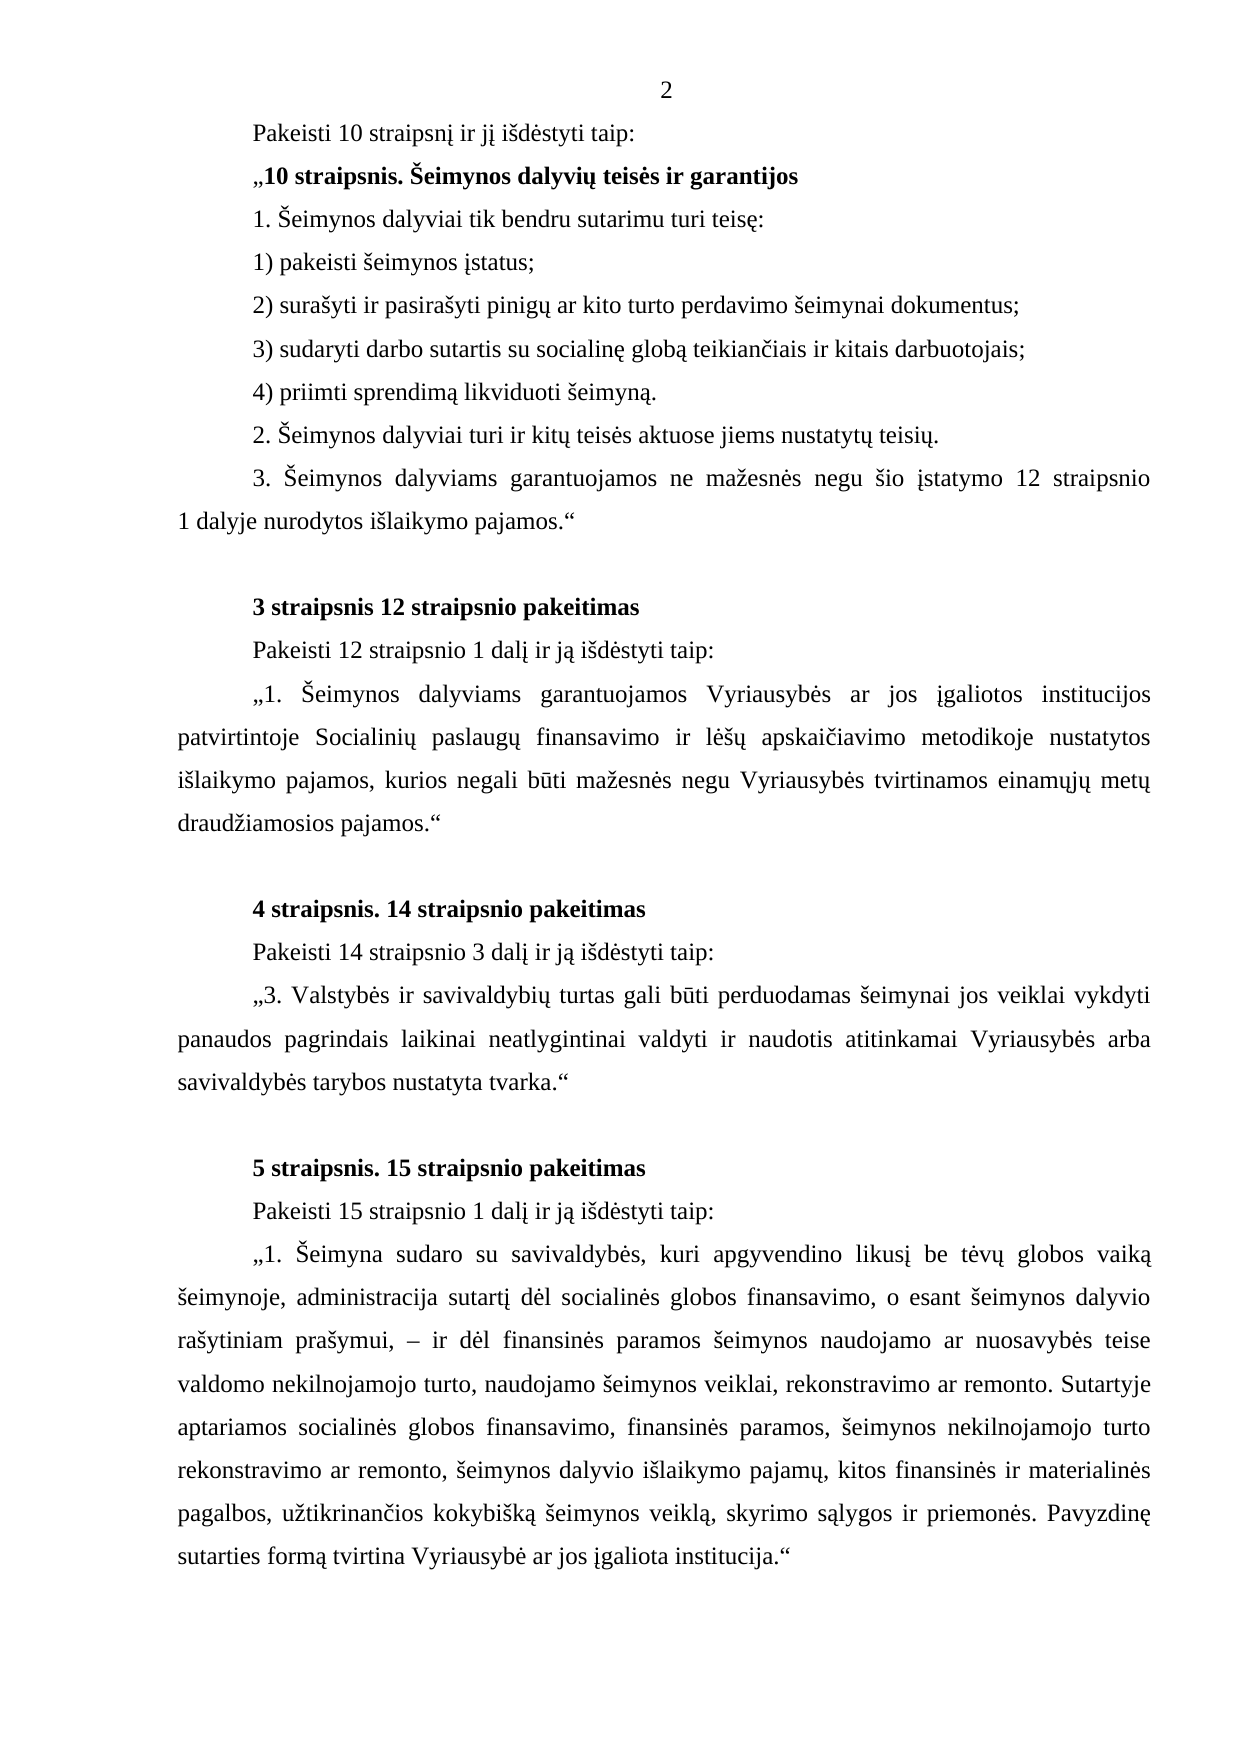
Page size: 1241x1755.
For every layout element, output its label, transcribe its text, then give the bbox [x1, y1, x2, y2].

text Pakeisti 12 straipsnio 1 dalį ir ją išdėstyti taip: [177, 636, 1152, 664]
text „1. Šeimynos dalyviams garantuojamos Vyriausybės ar jos įgaliotos institucijos patvirtintoje Socialinių paslaugų finansavimo ir lėšų apskaičiavimo metodikoje nustatytos išlaikymo pajamos, kurios negali būti mažesnės negu Vyriausybės tvirtinamos einamųjų metų draudžiamosios pajamos.“ [177, 679, 1152, 837]
text „3. Valstybės ir savivaldybių turtas gali būti perduodamas šeimynai jos veiklai vykdyti panaudos pagrindais laikinai neatlygintinai valdyti ir naudotis atitinkamai Vyriausybės arba savivaldybės tarybos nustatyta tvarka.“ [177, 981, 1152, 1096]
text „10 straipsnis. Šeimynos dalyvių teisės ir garantijos [177, 161, 1152, 190]
text 5 straipsnis. 15 straipsnio pakeitimas [177, 1153, 1152, 1182]
text 2. Šeimynos dalyviai turi ir kitų teisės aktuose jiems nustatytų teisių. [177, 420, 1152, 449]
text „1. Šeimyna sudaro su savivaldybės, kuri apgyvendino likusį be tėvų globos vaiką šeimynoje, administracija sutartį dėl socialinės globos finansavimo, o esant šeimynos dalyvio rašytiniam prašymui, – ir dėl finansinės paramos šeimynos naudojamo ar nuosavybės teise valdomo nekilnojamojo turto, naudojamo šeimynos veiklai, rekonstravimo ar remonto. Sutartyje aptariamos socialinės globos finansavimo, finansinės paramos, šeimynos nekilnojamojo turto rekonstravimo ar remonto, šeimynos dalyvio išlaikymo pajamų, kitos finansinės ir materialinės pagalbos, užtikrinančios kokybišką šeimynos veiklą, skyrimo sąlygos ir priemonės. Pavyzdinę sutarties formą tvirtina Vyriausybė ar jos įgaliota institucija.“ [177, 1239, 1152, 1570]
text Pakeisti 10 straipsnį ir jį išdėstyti taip: [177, 118, 1152, 147]
text 2) surašyti ir pasirašyti pinigų ar kito turto perdavimo šeimynai dokumentus; [177, 291, 1152, 319]
text 4) priimti sprendimą likviduoti šeimyną. [177, 377, 1152, 406]
text Pakeisti 15 straipsnio 1 dalį ir ją išdėstyti taip: [177, 1196, 1152, 1225]
text 4 straipsnis. 14 straipsnio pakeitimas [177, 894, 1152, 923]
text 3. Šeimynos dalyviams garantuojamos ne mažesnės negu šio įstatymo 12 straipsnio 1 dalyje nurodytos išlaikymo pajamos.“ [177, 463, 1152, 535]
text 3 straipsnis 12 straipsnio pakeitimas [177, 592, 1152, 621]
text 3) sudaryti darbo sutartis su socialinę globą teikiančiais ir kitais darbuotojais; [177, 334, 1152, 362]
text Pakeisti 14 straipsnio 3 dalį ir ją išdėstyti taip: [177, 937, 1152, 966]
text 1) pakeisti šeimynos įstatus; [177, 247, 1152, 276]
text 1. Šeimynos dalyviai tik bendru sutarimu turi teisę: [177, 204, 1152, 233]
